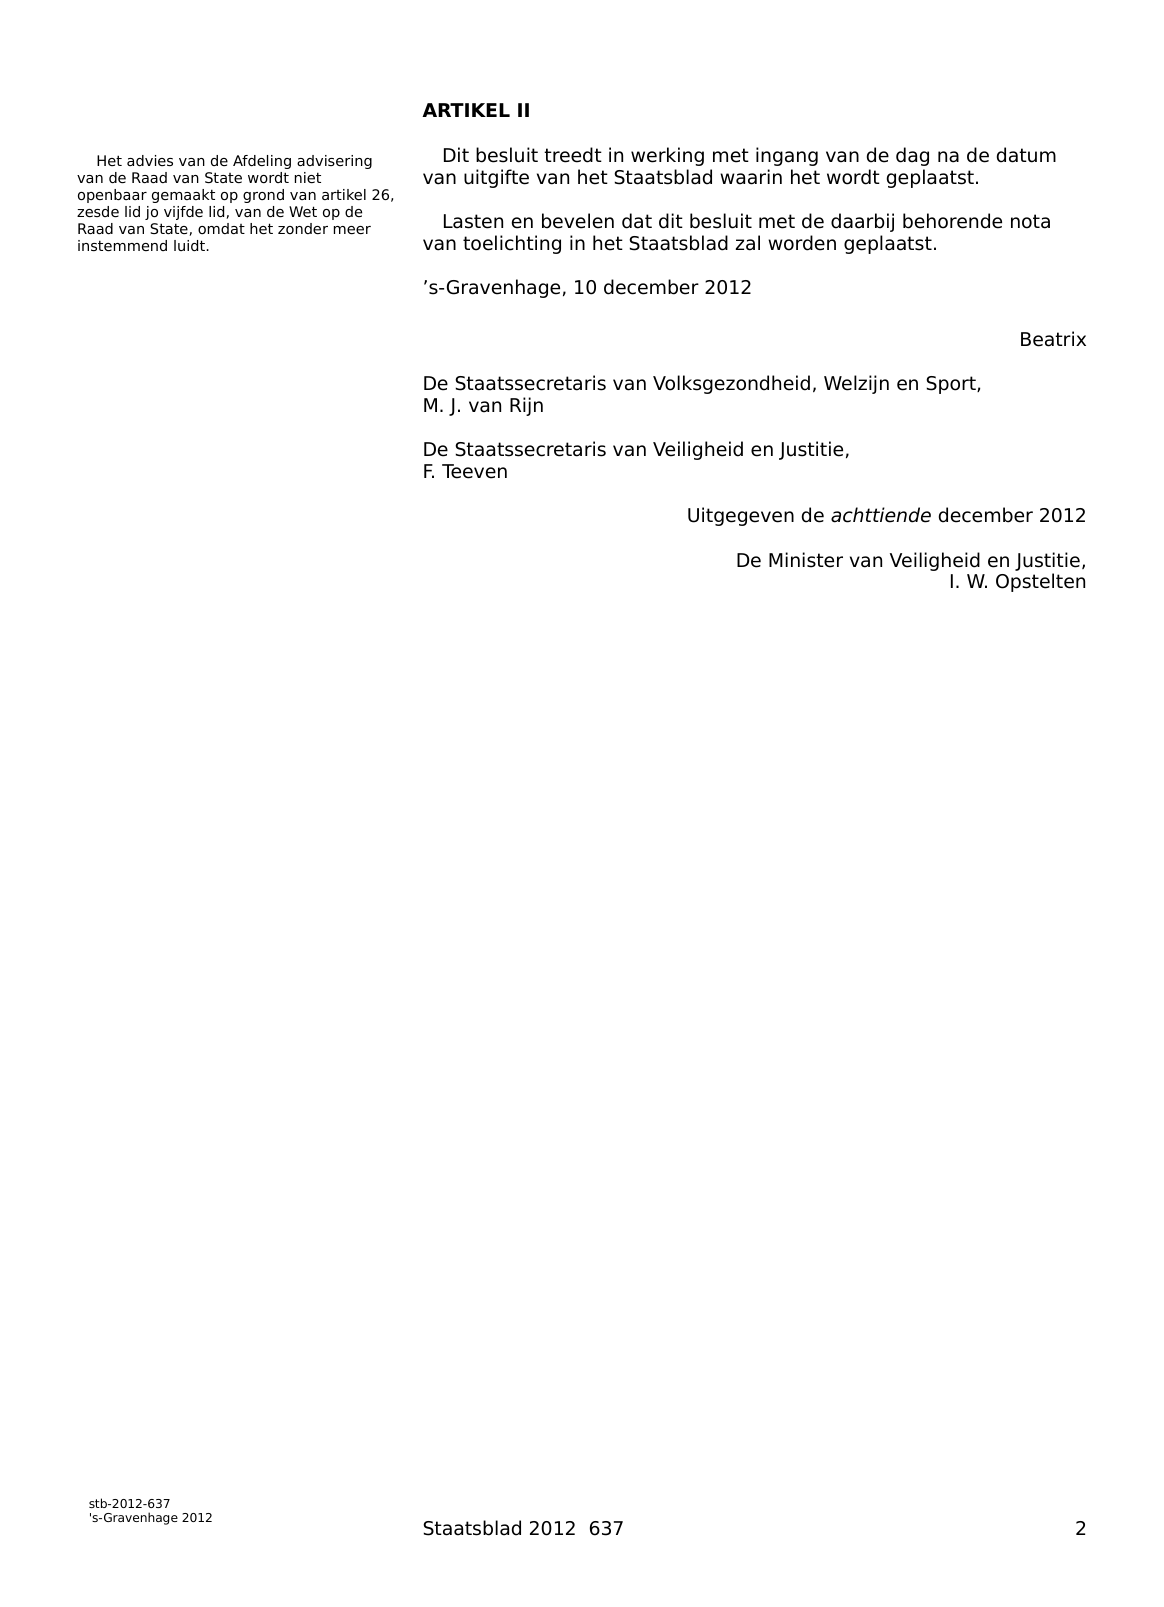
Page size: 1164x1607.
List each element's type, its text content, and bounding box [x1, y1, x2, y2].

text De Staatssecretaris van Veiligheid en Justitie, F. Teeven [422, 439, 1087, 483]
text stb-2012-637 [88, 1497, 323, 1511]
text Dit besluit treedt in werking met ingang van de dag na de datum van uitgifte van het Staatsblad waarin het wordt geplaatst. [422, 144, 1087, 188]
text Lasten en bevelen dat dit besluit met de daarbij behorende nota van toelichting in het Staatsblad zal worden geplaatst. [422, 211, 1087, 255]
text De Minister van Veiligheid en Justitie, I. W. Opstelten [422, 549, 1087, 593]
subtitle ARTIKEL II [422, 100, 1087, 122]
text Het advies van de Afdeling advisering van de Raad van State wordt niet openbaar gemaakt op grond van artikel 26, zesde lid jo vijfde lid, van de Wet op de Raad van State, omdat het zonder meer instemmend luidt. [77, 153, 396, 255]
text Uitgegeven de achttiende december 2012 [422, 505, 1087, 527]
text Beatrix [422, 329, 1087, 351]
text ’s-Gravenhage, 10 december 2012 [422, 277, 1087, 299]
text De Staatssecretaris van Volksgezondheid, Welzijn en Sport, M. J. van Rijn [422, 373, 1087, 417]
text 's-Gravenhage 2012 [88, 1511, 323, 1525]
